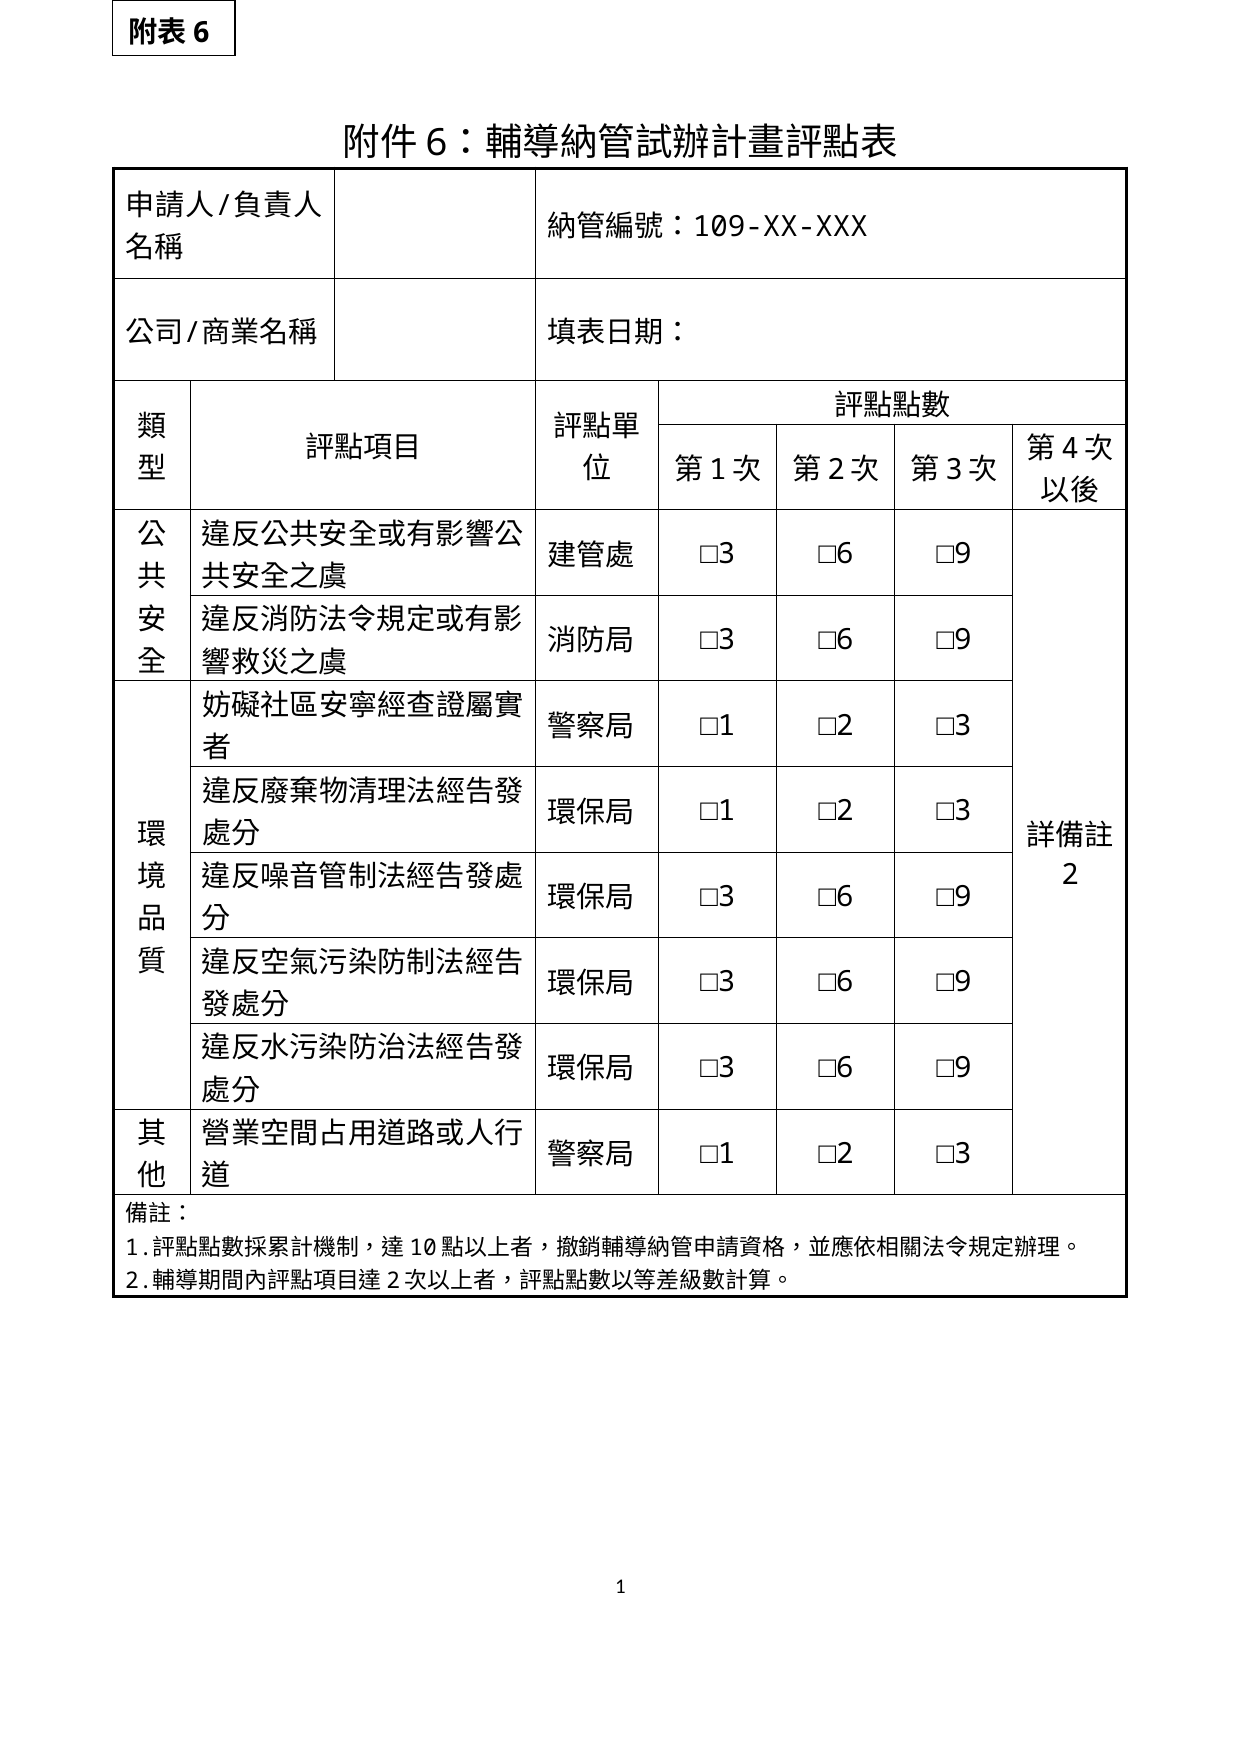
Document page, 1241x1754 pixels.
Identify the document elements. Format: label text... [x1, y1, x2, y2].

table_cell □9 [895, 596, 1012, 680]
table_cell □6 [777, 510, 894, 595]
table_cell 第4次以後 [1013, 425, 1125, 509]
table_cell □3 [659, 1024, 776, 1108]
table_cell 警察局 [536, 681, 658, 766]
table_cell 公共安全 [115, 510, 190, 680]
table_cell □6 [777, 938, 894, 1023]
table_cell □3 [895, 1110, 1012, 1194]
table_header 納管編號：109-XX-XXX [536, 170, 1125, 278]
table_cell 環境品質 [115, 681, 190, 1108]
table_cell 違反廢棄物清理法經告發處分 [191, 767, 535, 852]
table_cell □6 [777, 853, 894, 937]
table_cell □9 [895, 938, 1012, 1023]
table_cell 違反消防法令規定或有影響救災之虞 [191, 596, 535, 680]
table_cell 妨礙社區安寧經查證屬實者 [191, 681, 535, 766]
table_cell □3 [659, 510, 776, 595]
table_cell 環保局 [536, 938, 658, 1023]
table_cell □6 [777, 1024, 894, 1108]
table_cell 備註： 1.評點點數採累計機制，達10點以上者，撤銷輔導納管申請資格，並應依相關法令規定辦理。 2.輔導期間內評點項目達2次以上者，評點點數以等差級數計算。 [115, 1195, 1125, 1295]
table_header 申請人/負責人名稱 [115, 170, 334, 278]
table_cell □3 [895, 681, 1012, 766]
table_cell 環保局 [536, 767, 658, 852]
table_cell 評點單位 [536, 381, 658, 509]
table_cell 評點點數 [659, 381, 1125, 423]
table_cell □2 [777, 1110, 894, 1194]
table_cell 違反空氣污染防制法經告發處分 [191, 938, 535, 1023]
table_cell 公司/商業名稱 [115, 279, 334, 380]
table_cell □9 [895, 510, 1012, 595]
table_cell 違反噪音管制法經告發處分 [191, 853, 535, 937]
table_cell 消防局 [536, 596, 658, 680]
text 附件6：輔導納管試辦計畫評點表 [112, 112, 1128, 167]
table_cell 填表日期： [536, 279, 1125, 380]
text [113, 1, 234, 55]
table_cell □1 [659, 1110, 776, 1194]
table_cell □1 [659, 681, 776, 766]
table_cell 其他 [115, 1110, 190, 1194]
table_cell □9 [895, 1024, 1012, 1108]
table_cell □2 [777, 681, 894, 766]
table_cell [335, 279, 535, 380]
table_cell □3 [659, 596, 776, 680]
table_cell 建管處 [536, 510, 658, 595]
table_cell 類型 [115, 381, 190, 509]
table_cell 第1次 [659, 425, 776, 509]
table_cell 環保局 [536, 1024, 658, 1108]
table_cell 違反水污染防治法經告發處分 [191, 1024, 535, 1108]
table_cell 違反公共安全或有影響公共安全之虞 [191, 510, 535, 595]
table_cell □9 [895, 853, 1012, 937]
table_cell 第2次 [777, 425, 894, 509]
table_header [335, 170, 535, 278]
table_cell 評點項目 [191, 381, 535, 509]
table_cell 第3次 [895, 425, 1012, 509]
text 附表6 [128, 8, 219, 48]
table_cell □3 [895, 767, 1012, 852]
table_cell □3 [659, 853, 776, 937]
table_cell 營業空間占用道路或人行道 [191, 1110, 535, 1194]
table_cell □3 [659, 938, 776, 1023]
table_cell 環保局 [536, 853, 658, 937]
table_cell □6 [777, 596, 894, 680]
table_cell □2 [777, 767, 894, 852]
table_cell □1 [659, 767, 776, 852]
table_cell 詳備註2 [1013, 510, 1125, 1194]
table_cell 警察局 [536, 1110, 658, 1194]
